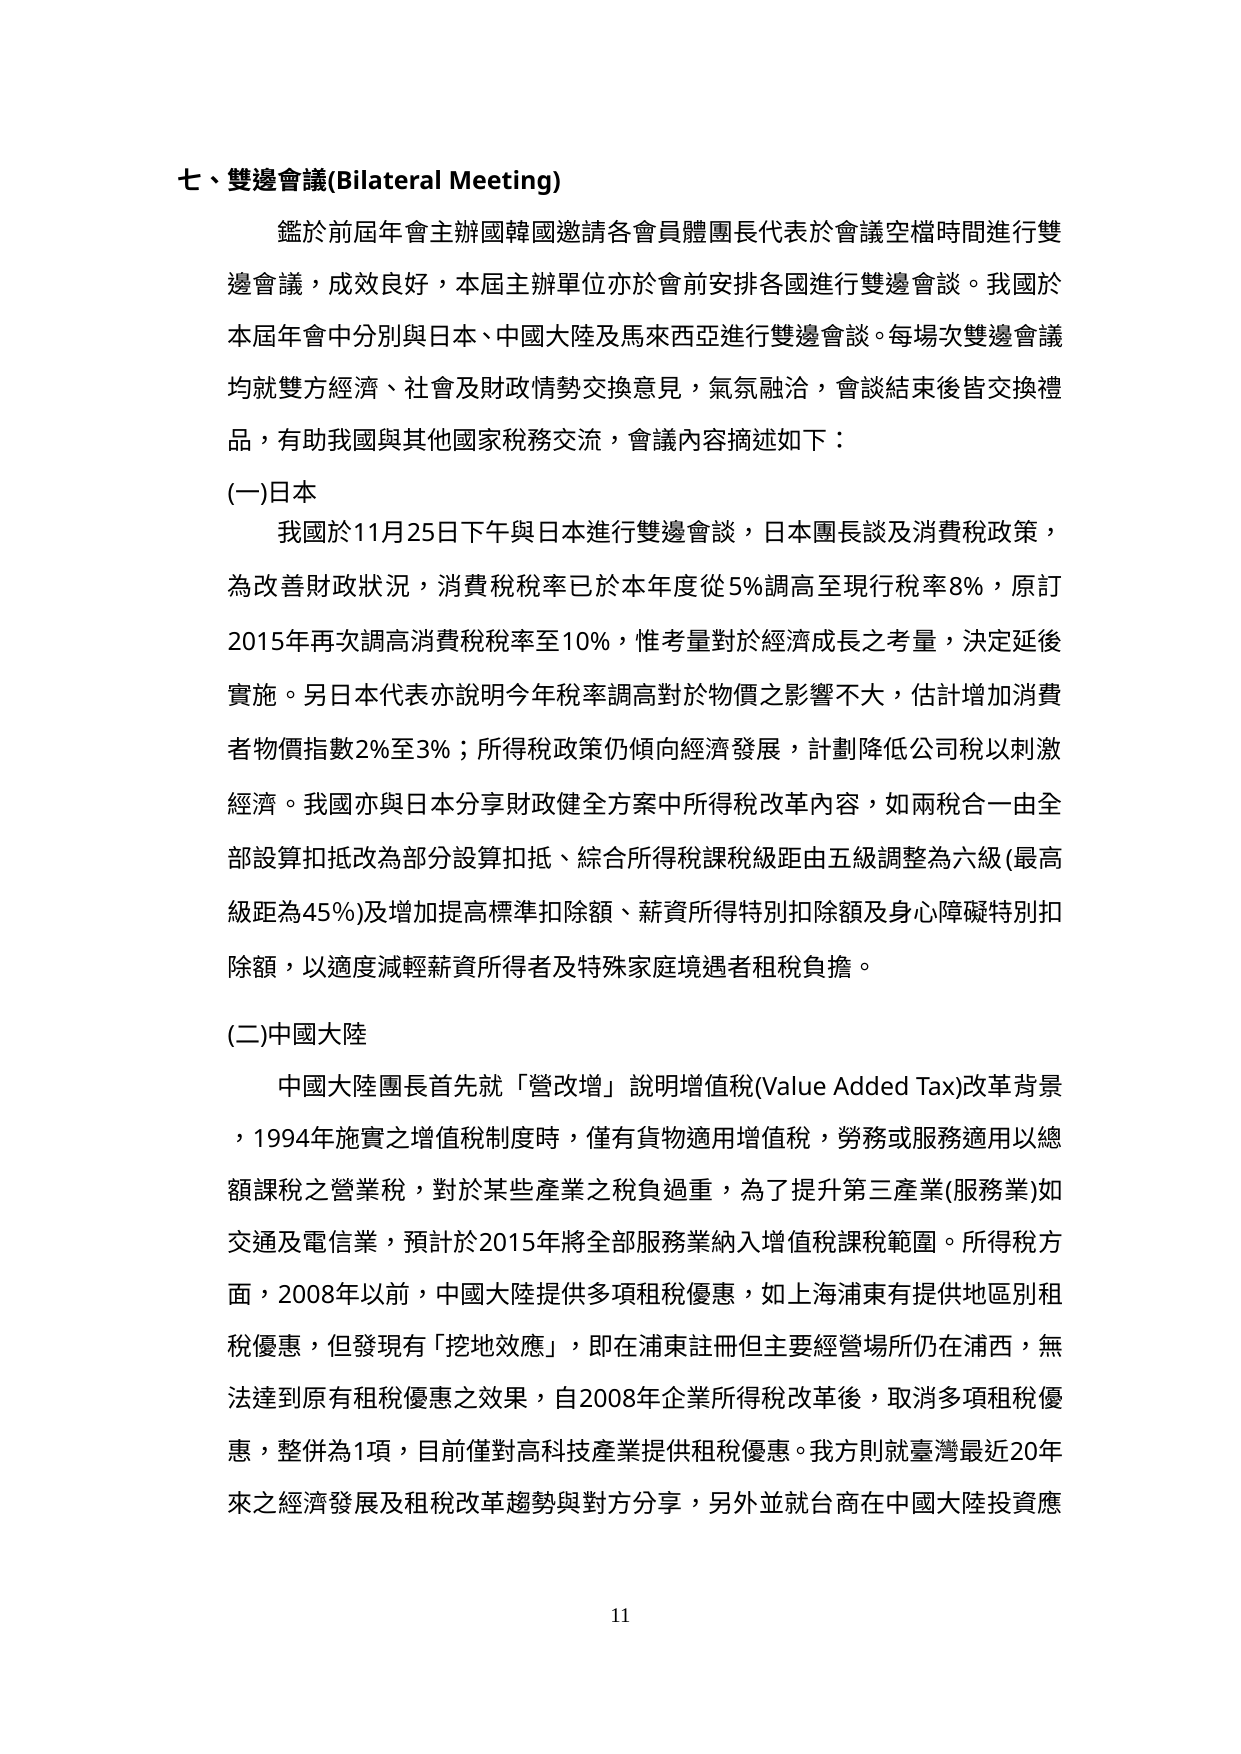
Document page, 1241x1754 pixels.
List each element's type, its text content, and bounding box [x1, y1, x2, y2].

text (二)中國大陸 [227, 1002, 1063, 1054]
text 七、雙邊會議(Bilateral Meeting) [177, 148, 1063, 200]
text (一)日本 [227, 460, 1063, 512]
text 鑑於前屆年會主辦國韓國邀請各會員體團長代表於會議空檔時間進行雙邊會議，成效良好，本屆主辦單位亦於會前安排各國進行雙邊會談。我國於本屆年會中分別與日本、中國大陸及馬來西亞進行雙邊會談。每場次雙邊會議均就雙方經濟、社會及財政情勢交換意見，氣氛融洽，會談結束後皆交換禮品，有助我國與其他國家稅務交流，會議內容摘述如下： [227, 200, 1063, 460]
text 我國於11月25日下午與日本進行雙邊會談，日本團長談及消費稅政策，為改善財政狀況，消費稅稅率已於本年度從5%調高至現行稅率8%，原訂2015年再次調高消費稅稅率至10%，惟考量對於經濟成長之考量，決定延後實施。另日本代表亦說明今年稅率調高對於物價之影響不大，估計增加消費者物價指數2%至3%；所得稅政策仍傾向經濟發展，計劃降低公司稅以刺激經濟。我國亦與日本分享財政健全方案中所得稅改革內容，如兩稅合一由全部設算扣抵改為部分設算扣抵、綜合所得稅課稅級距由五級調整為六級(最高級距為45％)及增加提高標準扣除額、薪資所得特別扣除額及身心障礙特別扣除額，以適度減輕薪資所得者及特殊家庭境遇者租稅負擔。 [227, 512, 1063, 983]
text 中國大陸團長首先就「營改增」說明增值稅(Value Added Tax)改革背景，1994年施實之增值稅制度時，僅有貨物適用增值稅，勞務或服務適用以總額課稅之營業稅，對於某些產業之稅負過重，為了提升第三產業(服務業)如交通及電信業，預計於2015年將全部服務業納入增值稅課稅範圍。所得稅方面，2008年以前，中國大陸提供多項租稅優惠，如上海浦東有提供地區別租稅優惠，但發現有「挖地效應」，即在浦東註冊但主要經營場所仍在浦西，無法達到原有租稅優惠之效果，自2008年企業所得稅改革後，取消多項租稅優惠，整併為1項，目前僅對高科技產業提供租稅優惠。我方則就臺灣最近20年來之經濟發展及租稅改革趨勢與對方分享，另外並就台商在中國大陸投資應 [227, 1054, 1063, 1522]
